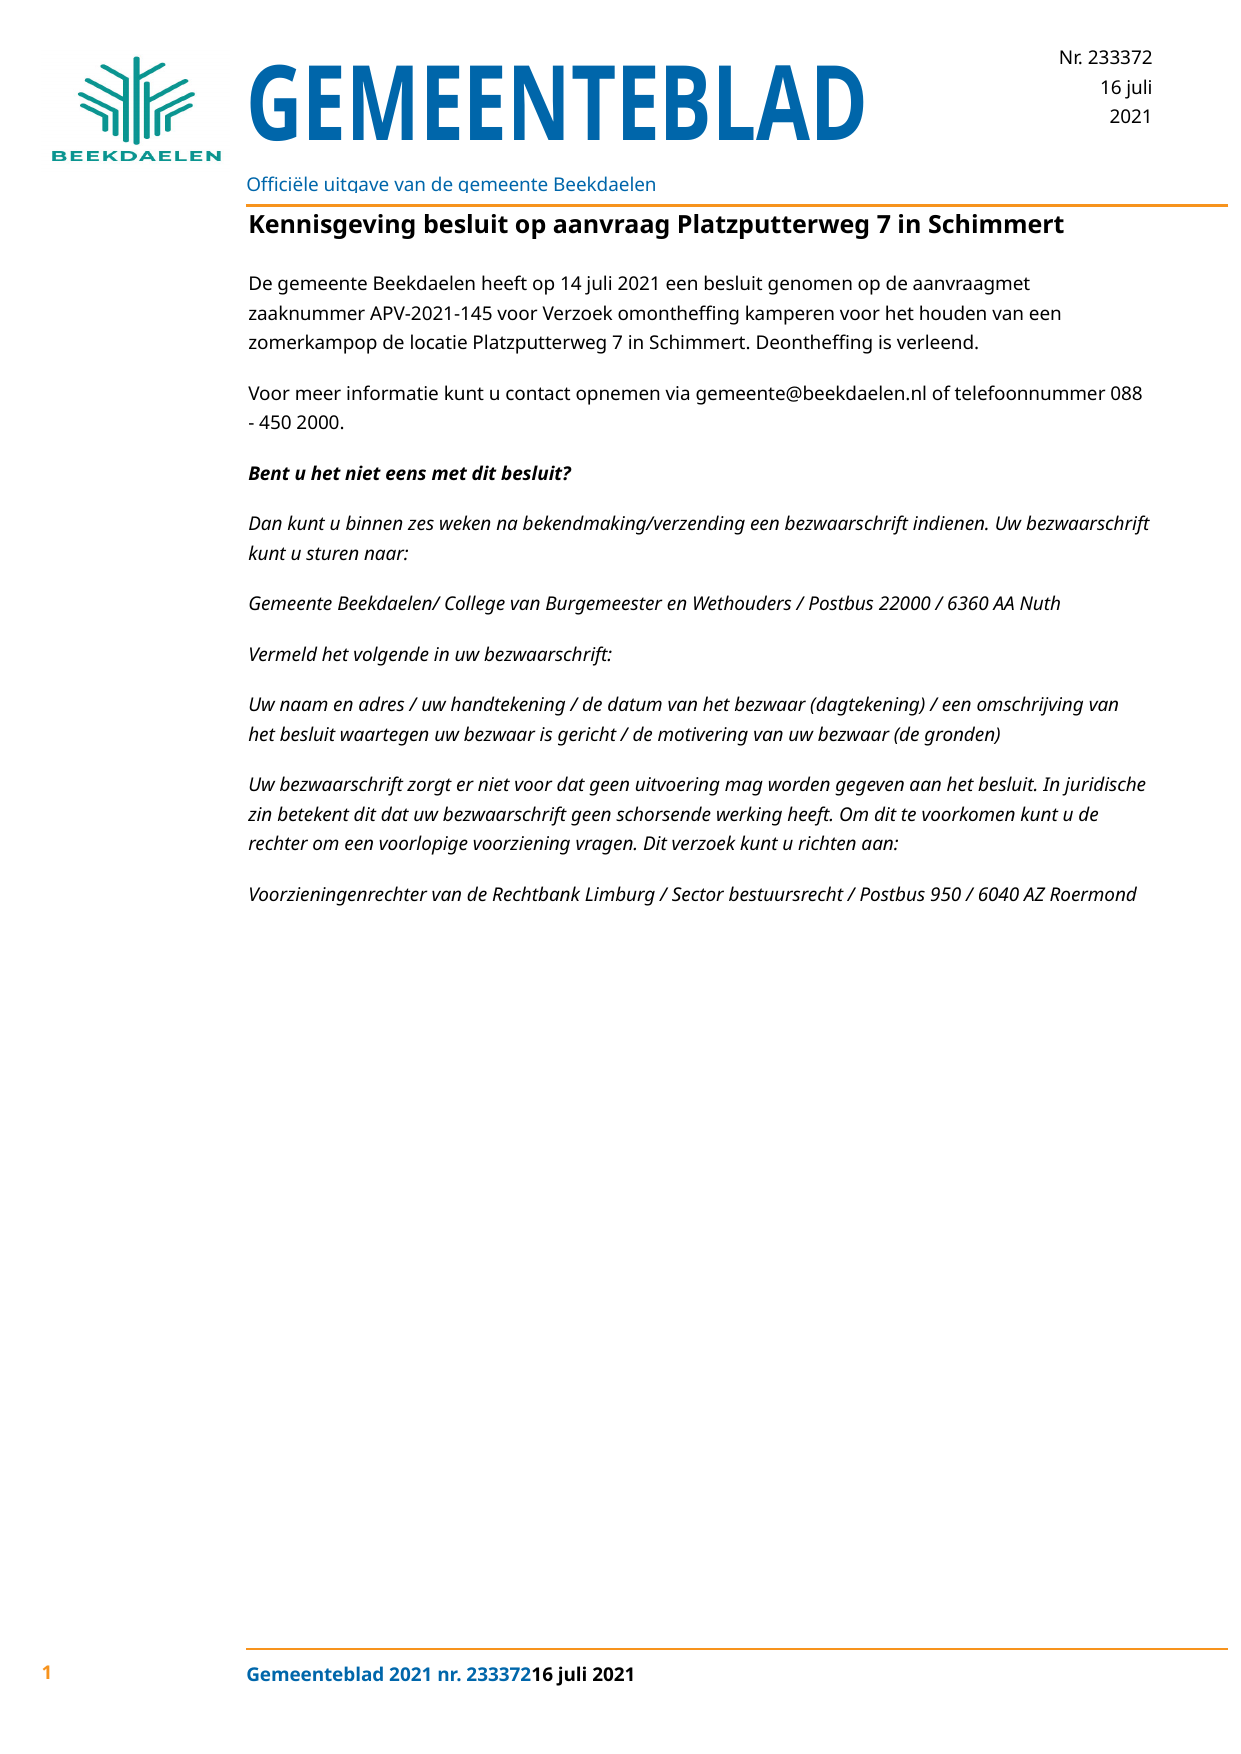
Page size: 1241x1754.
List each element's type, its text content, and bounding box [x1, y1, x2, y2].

text Vermeld het volgende in uw bezwaarschrift: [248, 641, 1152, 666]
text Dan kunt u binnen zes weken na bekendmaking/verzending een bezwaarschrift indienen. Uw bezwaarschrift kunt u sturen naar: [248, 510, 1152, 566]
picture [41, 47, 231, 172]
text Gemeente Beekdaelen/ College van Burgemeester en Wethouders / Postbus 22000 / 6360 AA Nuth [248, 590, 1152, 616]
text Kennisgeving besluit op aanvraag Platzputterweg 7 in Schimmert [248, 207, 1152, 241]
text Uw bezwaarschrift zorgt er niet voor dat geen uitvoering mag worden gegeven aan het besluit. In juridische zin betekent dit dat uw bezwaarschrift geen schorsende werking heeft. Om dit te voorkomen kunt u de rechter om een voorlopige voorziening vragen. Dit verzoek kunt u richten aan: [248, 771, 1152, 856]
text Voor meer informatie kunt u contact opnemen via gemeente@beekdaelen.nl of telefoonnummer 088 - 450 2000. [248, 380, 1152, 435]
text Bent u het niet eens met dit besluit? [248, 460, 1152, 486]
text De gemeente Beekdaelen heeft op 14 juli 2021 een besluit genomen op de aanvraagmet zaaknummer APV-2021-145 voor Verzoek omontheffing kamperen voor het houden van een zomerkampop de locatie Platzputterweg 7 in Schimmert. Deontheffing is verleend. [248, 270, 1152, 355]
text Uw naam en adres / uw handtekening / de datum van het bezwaar (dagtekening) / een omschrijving van het besluit waartegen uw bezwaar is gericht / de motivering van uw bezwaar (de gronden) [248, 691, 1152, 746]
text Voorzieningenrechter van de Rechtbank Limburg / Sector bestuursrecht / Postbus 950 / 6040 AZ Roermond [248, 881, 1152, 906]
